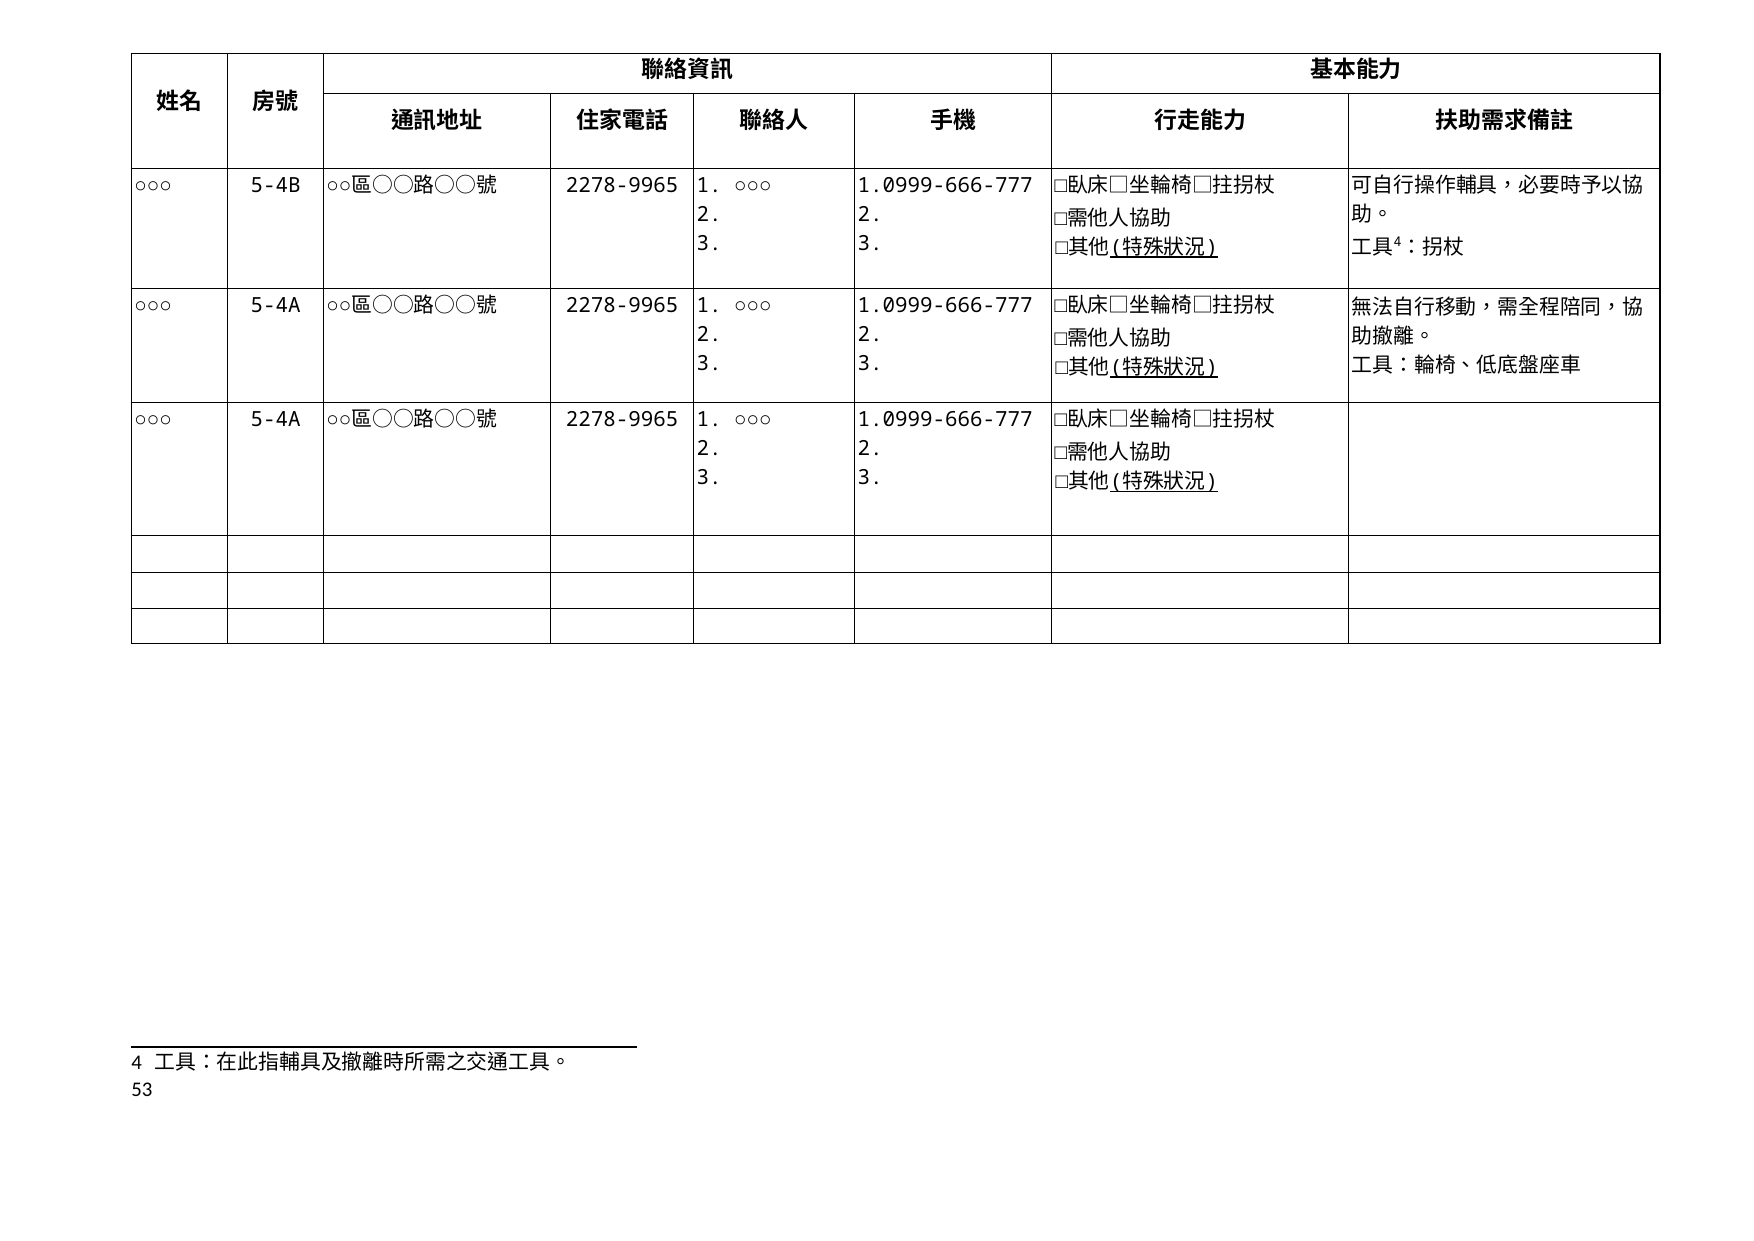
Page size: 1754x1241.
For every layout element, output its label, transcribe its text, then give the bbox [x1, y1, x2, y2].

table_cell 1.0999-666-777 2. 3. [855, 289, 1051, 402]
table_cell 通訊地址 [324, 94, 550, 168]
table_cell [324, 573, 550, 608]
table_cell [1052, 536, 1348, 572]
table_cell ○○區○○路○○號 [324, 169, 550, 288]
table_header 基本能力 [1052, 54, 1659, 92]
table_cell 5-4A [228, 403, 323, 535]
table_cell 1.0999-666-777 2. 3. [855, 403, 1051, 535]
table_cell [1052, 573, 1348, 608]
table_cell 2278-9965 [551, 169, 693, 288]
table_header 聯絡資訊 [324, 54, 1051, 92]
table_cell [694, 573, 854, 608]
table_cell ○○區○○路○○號 [324, 289, 550, 402]
table_cell 2278-9965 [551, 403, 693, 535]
table_cell 5-4A [228, 289, 323, 402]
table_cell [324, 609, 550, 643]
table_cell [694, 536, 854, 572]
table_cell 手機 [855, 94, 1051, 168]
table_cell [694, 609, 854, 643]
table_cell [1349, 609, 1659, 643]
table_cell [551, 573, 693, 608]
table_cell 1. ○○○ 2. 3. [694, 289, 854, 402]
table_cell ○○○ [132, 169, 227, 288]
table_cell 扶助需求備註 [1349, 94, 1659, 168]
table_cell 住家電話 [551, 94, 693, 168]
table_cell 無法自行移動，需全程陪同，協助撤離。 工具：輪椅、低底盤座車 [1349, 289, 1659, 402]
table_cell ○○區○○路○○號 [324, 403, 550, 535]
table_cell [855, 609, 1051, 643]
table_cell [324, 536, 550, 572]
table_cell 1. ○○○ 2. 3. [694, 403, 854, 535]
table_cell [1349, 403, 1659, 535]
table_cell 2278-9965 [551, 289, 693, 402]
table_cell 行走能力 [1052, 94, 1348, 168]
table_cell [855, 573, 1051, 608]
table_cell [132, 609, 227, 643]
table_cell [1052, 609, 1348, 643]
table_cell ○○○ [132, 403, 227, 535]
table_cell [132, 536, 227, 572]
table_header 姓名 [132, 54, 227, 168]
table_cell 1. ○○○ 2. 3. [694, 169, 854, 288]
table_cell □臥床□坐輪椅□拄拐杖 □需他人協助 □其他(特殊狀況) [1052, 403, 1348, 535]
table_header 房號 [228, 54, 323, 168]
table_cell [228, 573, 323, 608]
table_cell [1349, 573, 1659, 608]
table_cell [551, 609, 693, 643]
table_cell [551, 536, 693, 572]
table_cell [855, 536, 1051, 572]
table_cell 1.0999-666-777 2. 3. [855, 169, 1051, 288]
table_cell ○○○ [132, 289, 227, 402]
table_cell □臥床□坐輪椅□拄拐杖 □需他人協助 □其他(特殊狀況) [1052, 169, 1348, 288]
table_cell 5-4B [228, 169, 323, 288]
table_cell [228, 536, 323, 572]
table_cell □臥床□坐輪椅□拄拐杖 □需他人協助 □其他(特殊狀況) [1052, 289, 1348, 402]
table_cell [132, 573, 227, 608]
table_cell [1349, 536, 1659, 572]
table_cell 可自行操作輔具，必要時予以協助。 工具：拐杖 [1349, 169, 1659, 288]
table_cell 聯絡人 [694, 94, 854, 168]
table_cell [228, 609, 323, 643]
